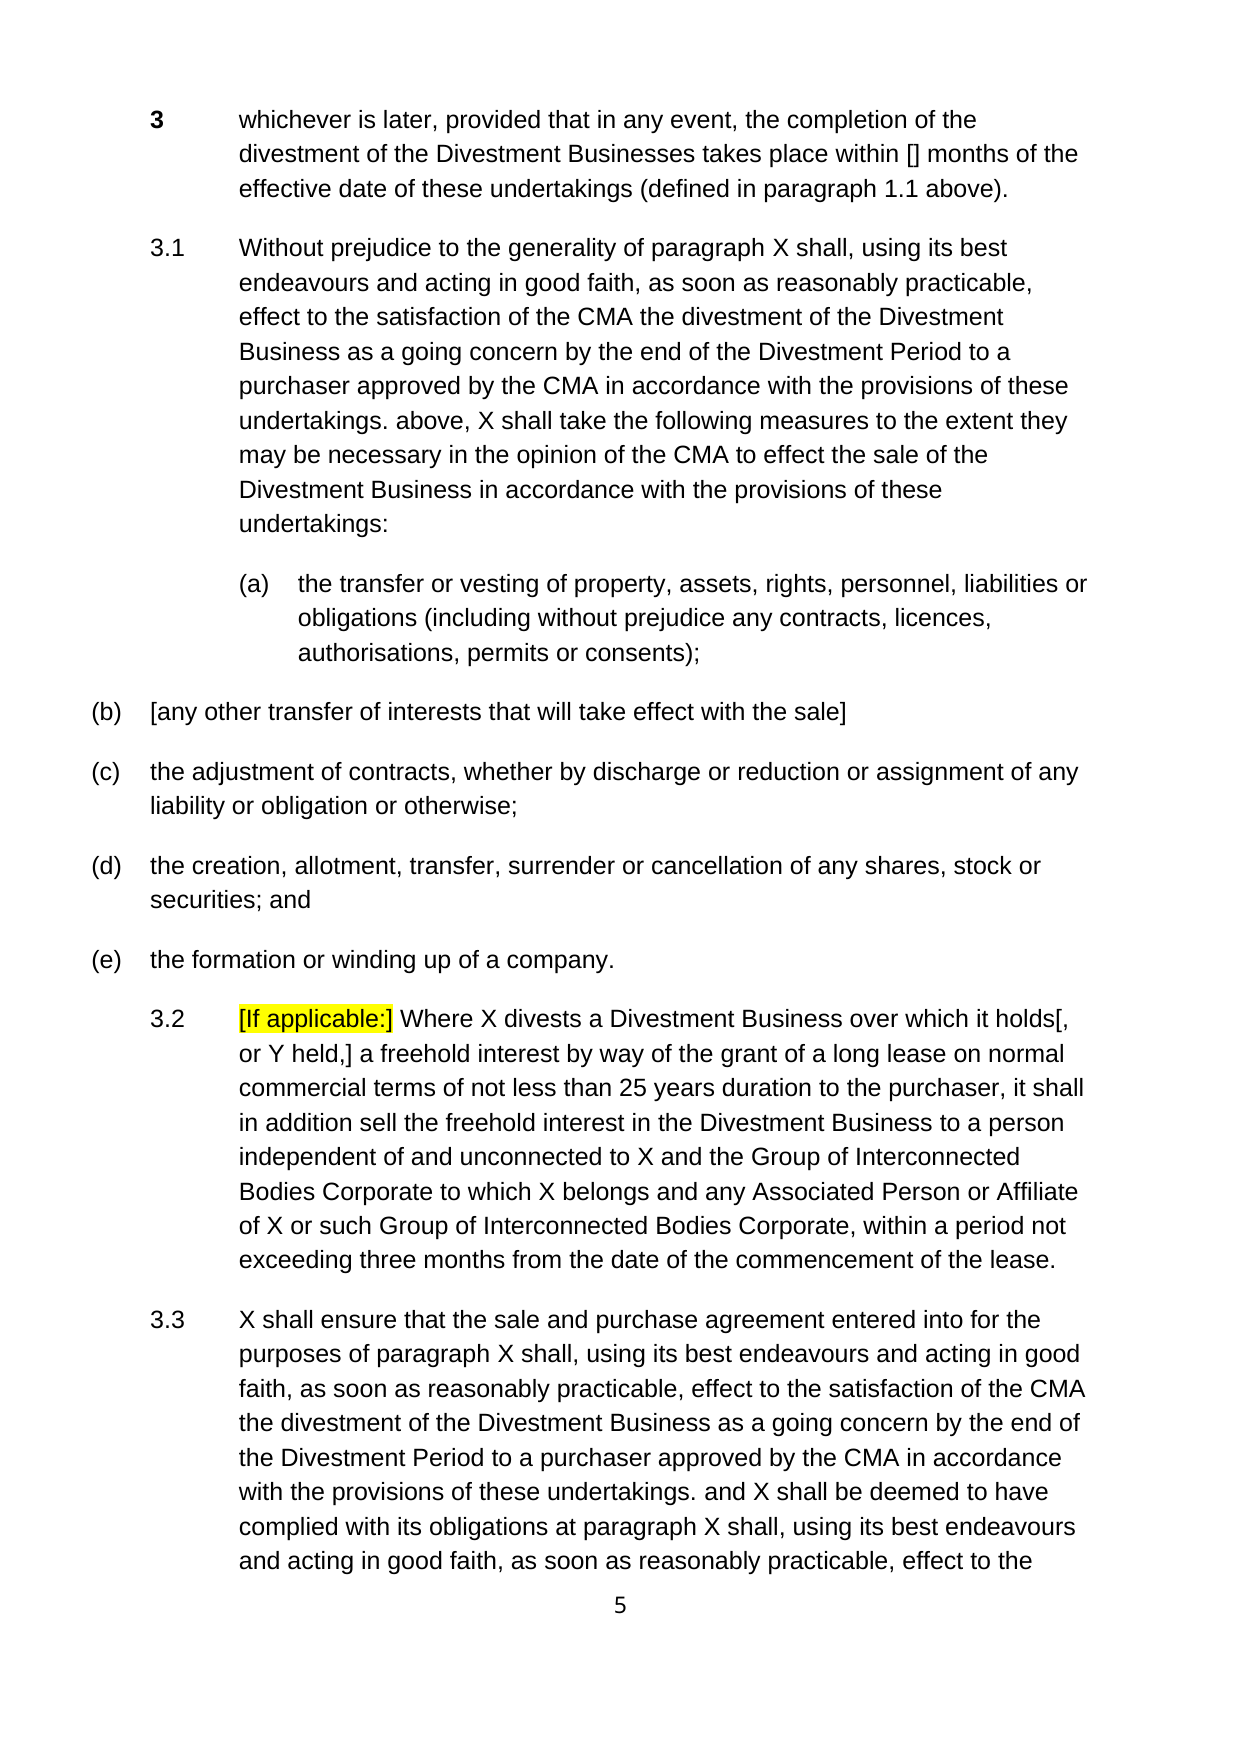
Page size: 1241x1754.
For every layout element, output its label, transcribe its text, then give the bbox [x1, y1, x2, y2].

list the adjustment of contracts, whether by discharge or reduction or assignment of any liability or obligation or otherwise; [91, 757, 1090, 820]
list X shall ensure that the sale and purchase agreement entered into for the purposes of paragraph 2.1 and 2.3 above includes a warranty that the purchaser has the financial resources, expertise (including the managerial, operational and technical capability), incentive and intention to maintain and operate the Divestment Business as part of a viable and active business in competition with X and other competitors in the [description of relevant market]. [150, 1305, 1090, 1575]
list whichever is later, provided that in any event, the completion of the divestment of the Divestment Businesses takes place within [] months of the effective date of these undertakings (defined in paragraph 1.1 above). [150, 105, 1090, 203]
list the formation or winding up of a company. [91, 944, 1090, 973]
list the creation, allotment, transfer, surrender or cancellation of any shares, stock or securities; and [91, 851, 1090, 914]
list [any other transfer of interests that will take effect with the sale] [91, 697, 1090, 726]
list [If applicable:] Where X divests a Divestment Business over which it holds[, or Y held,] a freehold interest by way of the grant of a long lease on normal commercial terms of not less than 25 years duration to the purchaser, it shall in addition sell the freehold interest in the Divestment Business to a person independent of and unconnected to X and the Group of Interconnected Bodies Corporate to which X belongs and any Associated Person or Affiliate of X or such Group of Interconnected Bodies Corporate, within a period not exceeding three months from the date of the commencement of the lease. [150, 1004, 1090, 1274]
list Without prejudice to the generality of paragraph 2.1 above, X shall take the following measures to the extent they may be necessary in the opinion of the CMA to effect the sale of the Divestment Business in accordance with the provisions of these undertakings: [150, 233, 1090, 538]
list the transfer or vesting of property, assets, rights, personnel, liabilities or obligations (including without prejudice any contracts, licences, authorisations, permits or consents); [238, 569, 1090, 666]
